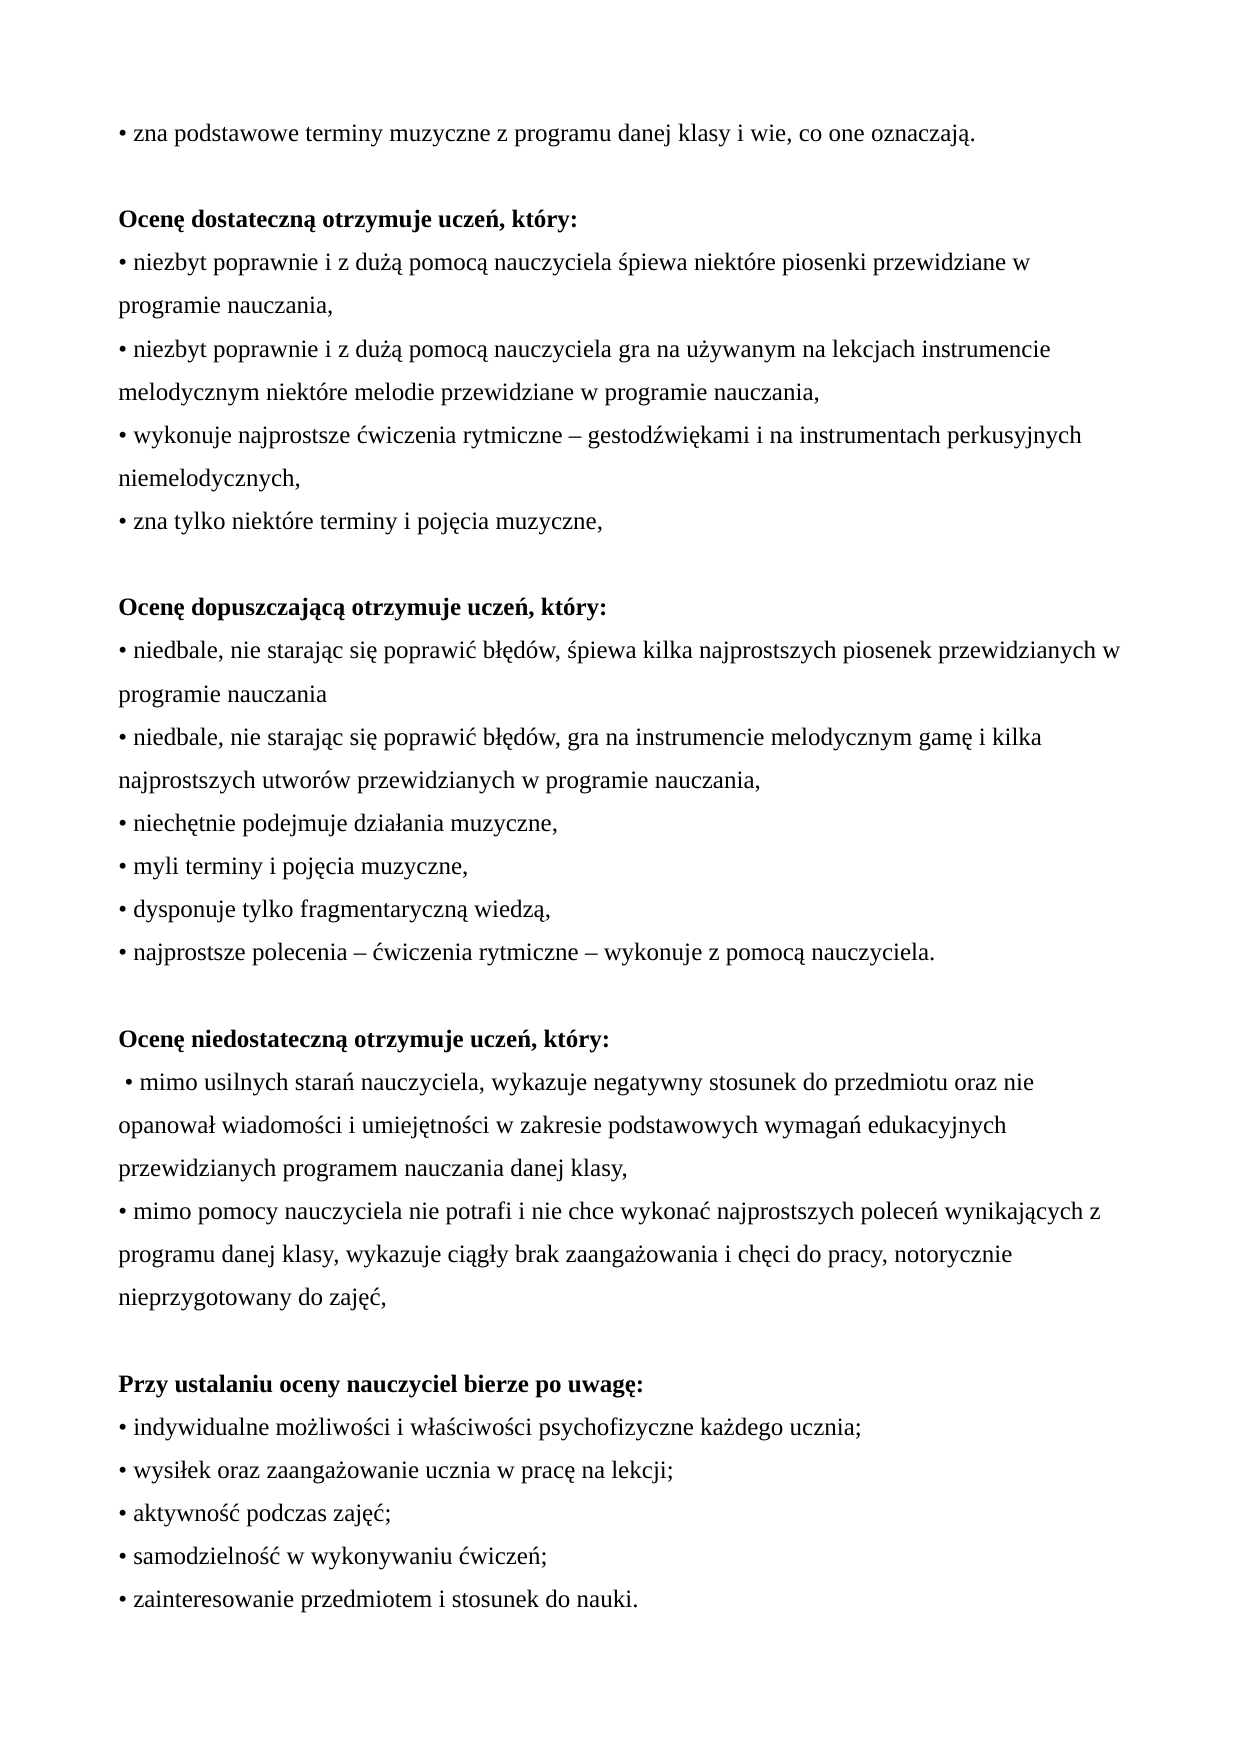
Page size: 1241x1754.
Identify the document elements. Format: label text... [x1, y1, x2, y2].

text • wykonuje najprostsze ćwiczenia rytmiczne – gestodźwiękami i na instrumentach perkusyjnych niemelodycznych, [118, 420, 1122, 492]
text • niechętnie podejmuje działania muzyczne, [118, 808, 1122, 837]
text • mimo pomocy nauczyciela nie potrafi i nie chce wykonać najprostszych poleceń wynikających z programu danej klasy, wykazuje ciągły brak zaangażowania i chęci do pracy, notorycznie nieprzygotowany do zajęć, [118, 1196, 1122, 1311]
text Przy ustalaniu oceny nauczyciel bierze po uwagę: [118, 1369, 1122, 1397]
text • niedbale, nie starając się poprawić błędów, gra na instrumencie melodycznym gamę i kilka najprostszych utworów przewidzianych w programie nauczania, [118, 722, 1122, 794]
text • zainteresowanie przedmiotem i stosunek do nauki. [118, 1584, 1122, 1613]
text Ocenę dostateczną otrzymuje uczeń, który: [118, 204, 1122, 233]
text • zna podstawowe terminy muzyczne z programu danej klasy i wie, co one oznaczają. [118, 118, 1122, 147]
text • najprostsze polecenia – ćwiczenia rytmiczne – wykonuje z pomocą nauczyciela. [118, 937, 1122, 966]
text • niedbale, nie starając się poprawić błędów, śpiewa kilka najprostszych piosenek przewidzianych w programie nauczania [118, 636, 1122, 707]
text • niezbyt poprawnie i z dużą pomocą nauczyciela śpiewa niektóre piosenki przewidziane w programie nauczania, [118, 247, 1122, 319]
text Ocenę niedostateczną otrzymuje uczeń, który: [118, 1024, 1122, 1052]
text • myli terminy i pojęcia muzyczne, [118, 851, 1122, 880]
text Ocenę dopuszczającą otrzymuje uczeń, który: [118, 592, 1122, 621]
text • indywidualne możliwości i właściwości psychofizyczne każdego ucznia; [118, 1412, 1122, 1441]
text • zna tylko niektóre terminy i pojęcia muzyczne, [118, 506, 1122, 535]
text • samodzielność w wykonywaniu ćwiczeń; [118, 1541, 1122, 1570]
text • aktywność podczas zajęć; [118, 1498, 1122, 1527]
text • niezbyt poprawnie i z dużą pomocą nauczyciela gra na używanym na lekcjach instrumencie melodycznym niektóre melodie przewidziane w programie nauczania, [118, 334, 1122, 406]
text • mimo usilnych starań nauczyciela, wykazuje negatywny stosunek do przedmiotu oraz nie opanował wiadomości i umiejętności w zakresie podstawowych wymagań edukacyjnych przewidzianych programem nauczania danej klasy, [118, 1067, 1122, 1182]
text • wysiłek oraz zaangażowanie ucznia w pracę na lekcji; [118, 1455, 1122, 1484]
text • dysponuje tylko fragmentaryczną wiedzą, [118, 894, 1122, 923]
